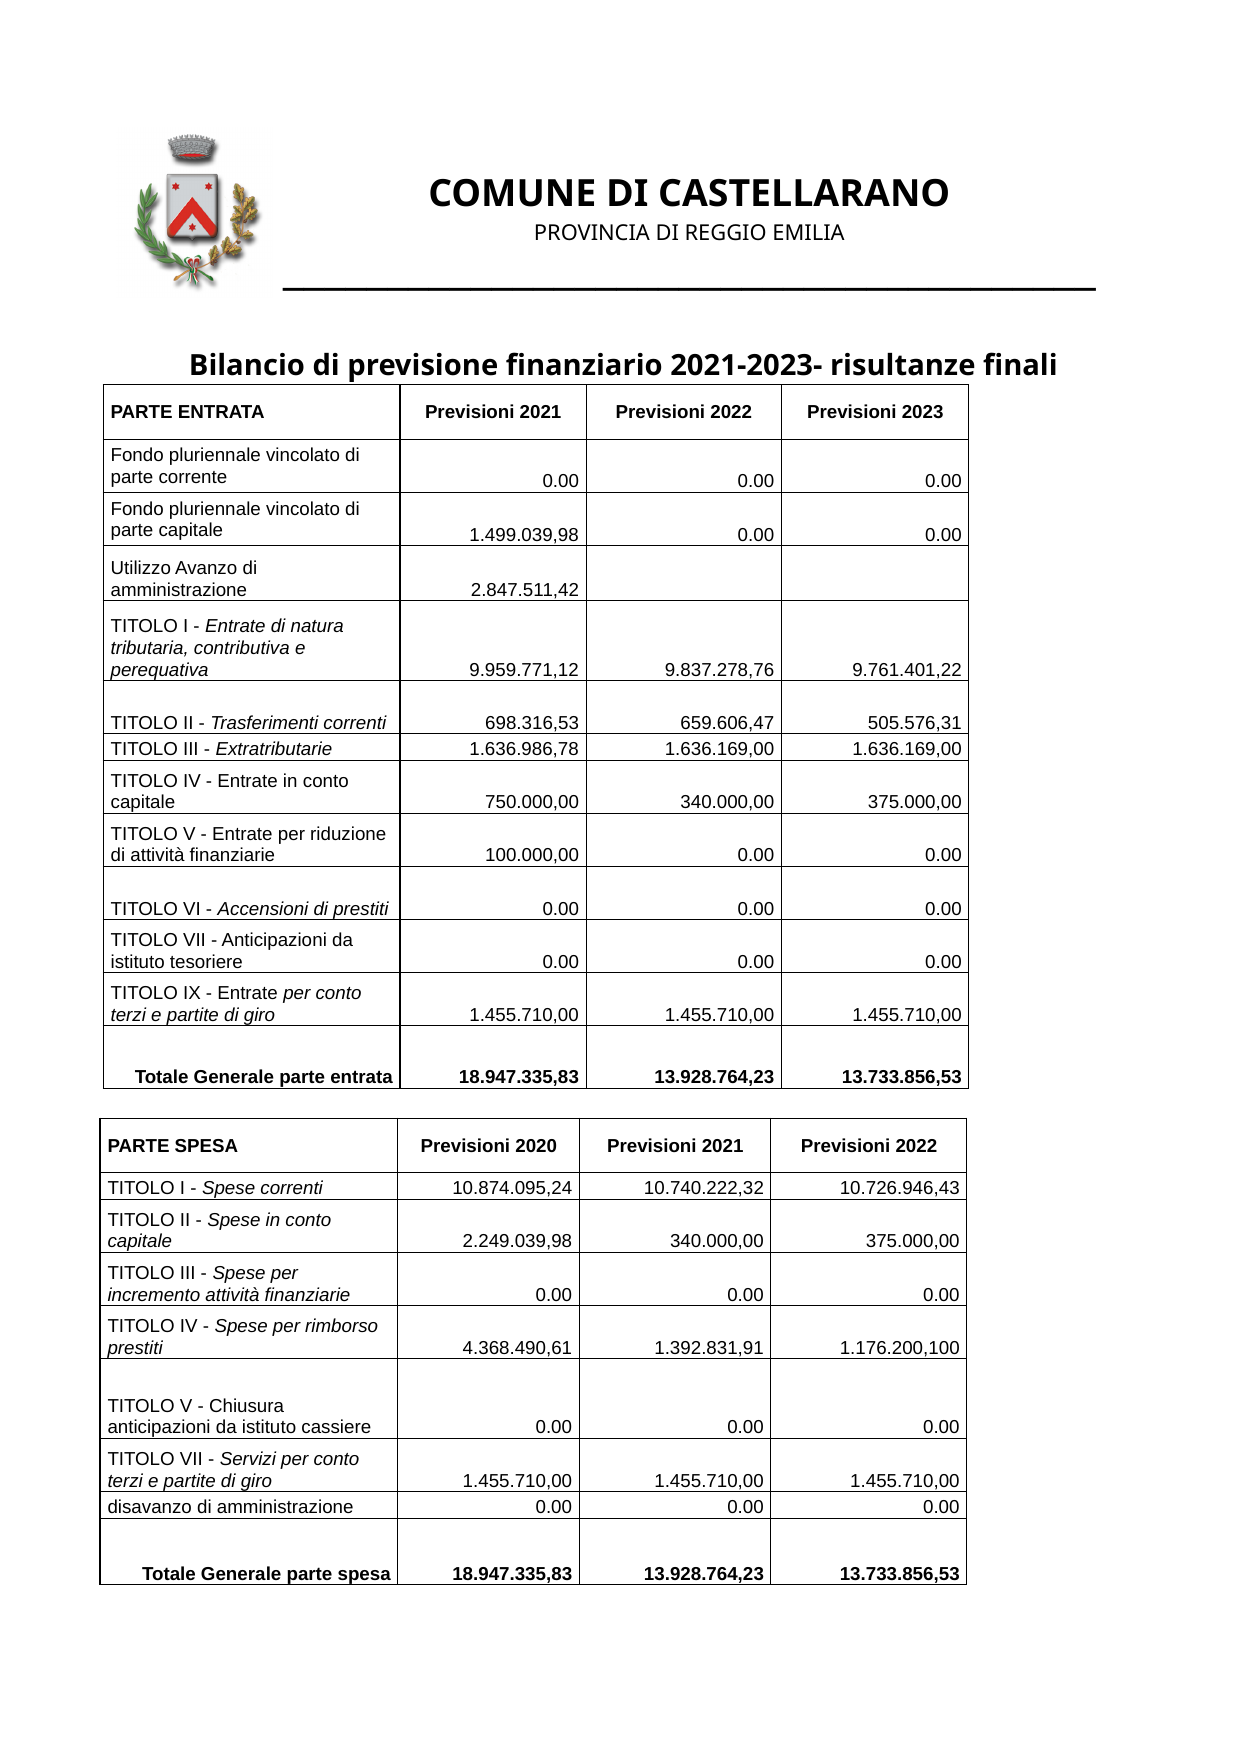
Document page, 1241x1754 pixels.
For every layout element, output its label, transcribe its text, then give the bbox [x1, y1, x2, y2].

table_cell TITOLO IV - Entrate in conto capitale [104, 761, 399, 813]
table_cell Totale Generale parte spesa [101, 1519, 397, 1584]
table_cell 0,00 [587, 493, 781, 545]
table_cell TITOLO V - Chiusura anticipazioni da istituto cassiere [101, 1359, 397, 1438]
table_cell 1.455.710,00 [398, 1439, 579, 1491]
table_cell 750.000,00 [401, 761, 586, 813]
table_cell 0,00 [401, 867, 586, 919]
table_cell 375.000,00 [782, 761, 968, 813]
table_header Previsioni 2023 [782, 385, 968, 439]
table_cell 0,00 [587, 867, 781, 919]
table_cell 0,00 [782, 920, 968, 972]
table_cell TITOLO V - Entrate per riduzione di attività finanziarie [104, 814, 399, 866]
table_cell TITOLO VII - Anticipazioni da istituto tesoriere [104, 920, 399, 972]
table_cell TITOLO VII - Servizi per conto terzi e partite di giro [101, 1439, 397, 1491]
table_cell 9.837.278,76 [587, 601, 781, 680]
table_header COMUNE DI CASTELLARANO PROVINCIA DI REGGIO EMILIA _______________________________________ [289, 118, 1111, 323]
table_cell TITOLO II - Spese in conto capitale [101, 1200, 397, 1252]
table_cell 1.636.169,00 [782, 734, 968, 759]
table_cell 100.000,00 [401, 814, 586, 866]
table_cell 0,00 [401, 920, 586, 972]
table_cell 18.947.335,83 [398, 1519, 579, 1584]
table_header PARTE SPESA [101, 1119, 397, 1172]
table_cell 0,00 [398, 1492, 579, 1517]
table_cell disavanzo di amministrazione [101, 1492, 397, 1517]
table_cell 4.368.490,61 [398, 1306, 579, 1358]
table_cell 18.947.335,83 [401, 1026, 586, 1088]
table_cell 9.959.771,12 [401, 601, 586, 680]
table_cell 0,00 [771, 1492, 966, 1517]
table_cell 0,00 [580, 1492, 770, 1517]
table_cell TITOLO I - Entrate di natura tributaria, contributiva e perequativa [104, 601, 399, 680]
table_cell 0,00 [587, 920, 781, 972]
table_cell 1.636.986,78 [401, 734, 586, 759]
table_cell 1.176.200,100 [771, 1306, 966, 1358]
table_cell Fondo pluriennale vincolato di parte corrente [104, 440, 399, 492]
table_cell Totale Generale parte entrata [104, 1026, 399, 1088]
table_cell 10.874.095,24 [398, 1173, 579, 1199]
table_cell TITOLO IV - Spese per rimborso prestiti [101, 1306, 397, 1358]
table_cell 1.455.710,00 [782, 973, 968, 1025]
table_cell 0,00 [398, 1359, 579, 1438]
table_cell 13.733.856,53 [782, 1026, 968, 1088]
table_header Previsioni 2021 [401, 385, 586, 439]
table_cell 340.000,00 [587, 761, 781, 813]
table_cell 0,00 [771, 1253, 966, 1305]
table_header Previsioni 2021 [580, 1119, 770, 1172]
table_cell Fondo pluriennale vincolato di parte capitale [104, 493, 399, 545]
table_cell 10.740.222,32 [580, 1173, 770, 1199]
table_cell 0,00 [398, 1253, 579, 1305]
table_cell 0,00 [401, 440, 586, 492]
table_cell 505.576,31 [782, 681, 968, 733]
table_cell TITOLO I - Spese correnti [101, 1173, 397, 1199]
table_cell 1.636.169,00 [587, 734, 781, 759]
table_cell 0,00 [587, 440, 781, 492]
table_header PARTE ENTRATA [104, 385, 399, 439]
table_cell TITOLO III - Spese per incremento attività finanziarie [101, 1253, 397, 1305]
table_header Previsioni 2022 [587, 385, 781, 439]
table_cell 13.928.764,23 [587, 1026, 781, 1088]
table_header Previsioni 2022 [771, 1119, 966, 1172]
table_cell 1.392.831,91 [580, 1306, 770, 1358]
table_cell 10.726.946,43 [771, 1173, 966, 1199]
table_cell 698.316,53 [401, 681, 586, 733]
table_cell 1.455.710,00 [587, 973, 781, 1025]
table_cell TITOLO VI - Accensioni di prestiti [104, 867, 399, 919]
table_cell 9.761.401,22 [782, 601, 968, 680]
table_cell [587, 546, 781, 600]
table_cell TITOLO IX - Entrate per conto terzi e partite di giro [104, 973, 399, 1025]
table_cell 375.000,00 [771, 1200, 966, 1252]
table_cell 0,00 [587, 814, 781, 866]
table_header [93, 118, 289, 323]
table_cell 659.606,47 [587, 681, 781, 733]
table_cell 0,00 [580, 1253, 770, 1305]
table_cell 0,00 [771, 1359, 966, 1438]
table_header Previsioni 2020 [398, 1119, 579, 1172]
table_cell 1.455.710,00 [580, 1439, 770, 1491]
table_cell 0,00 [580, 1359, 770, 1438]
table_cell 0,00 [782, 867, 968, 919]
table_cell 13.928.764,23 [580, 1519, 770, 1584]
table_cell Utilizzo Avanzo di amministrazione [104, 546, 399, 600]
table_cell 1.499.039,98 [401, 493, 586, 545]
table_cell 2.847.511,42 [401, 546, 586, 600]
table_cell 340.000,00 [580, 1200, 770, 1252]
table_cell 0,00 [782, 493, 968, 545]
table_cell 1.455.710,00 [771, 1439, 966, 1491]
table_cell 13.733.856,53 [771, 1519, 966, 1584]
table_cell TITOLO III - Extratributarie [104, 734, 399, 759]
table_cell 0,00 [782, 440, 968, 492]
table_cell TITOLO II - Trasferimenti correnti [104, 681, 399, 733]
text Bilancio di previsione finanziario 2021-2023- risultanze finali [100, 344, 1163, 384]
table_cell [782, 546, 968, 600]
table_cell 1.455.710,00 [401, 973, 586, 1025]
table_cell 2.249.039,98 [398, 1200, 579, 1252]
table_cell 0,00 [782, 814, 968, 866]
